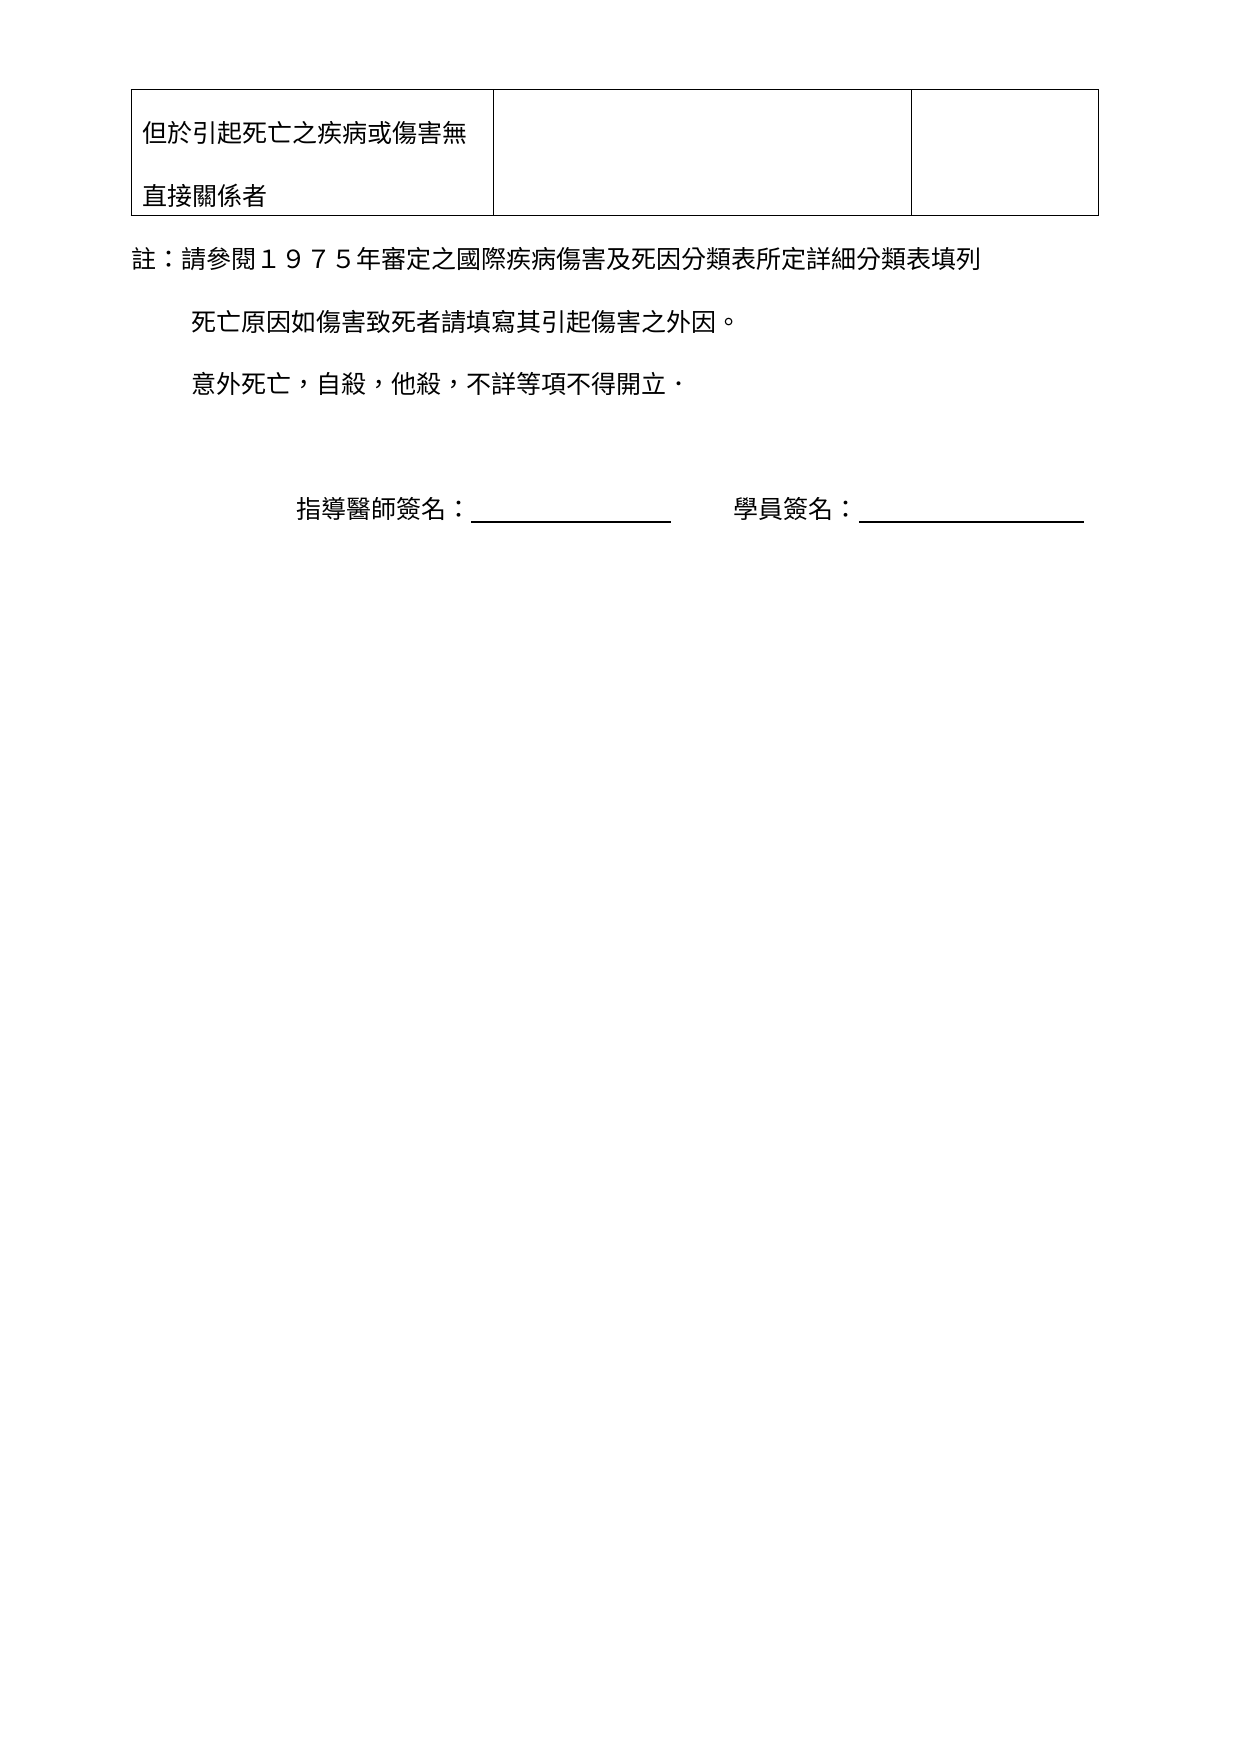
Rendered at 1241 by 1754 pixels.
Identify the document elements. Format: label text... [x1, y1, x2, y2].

text 死亡原因如傷害致死者請填寫其引起傷害之外因。 [131, 279, 1053, 341]
table_cell [494, 90, 911, 215]
table_cell 但於引起死亡之疾病或傷害無直接關係者 [132, 90, 493, 215]
text 意外死亡，自殺，他殺，不詳等項不得開立． [131, 341, 1053, 404]
table_cell [912, 90, 1098, 215]
text 指導醫師簽名： 學員簽名： [231, 466, 1162, 529]
text 註：請參閱１９７５年審定之國際疾病傷害及死因分類表所定詳細分類表填列 [131, 216, 1053, 279]
